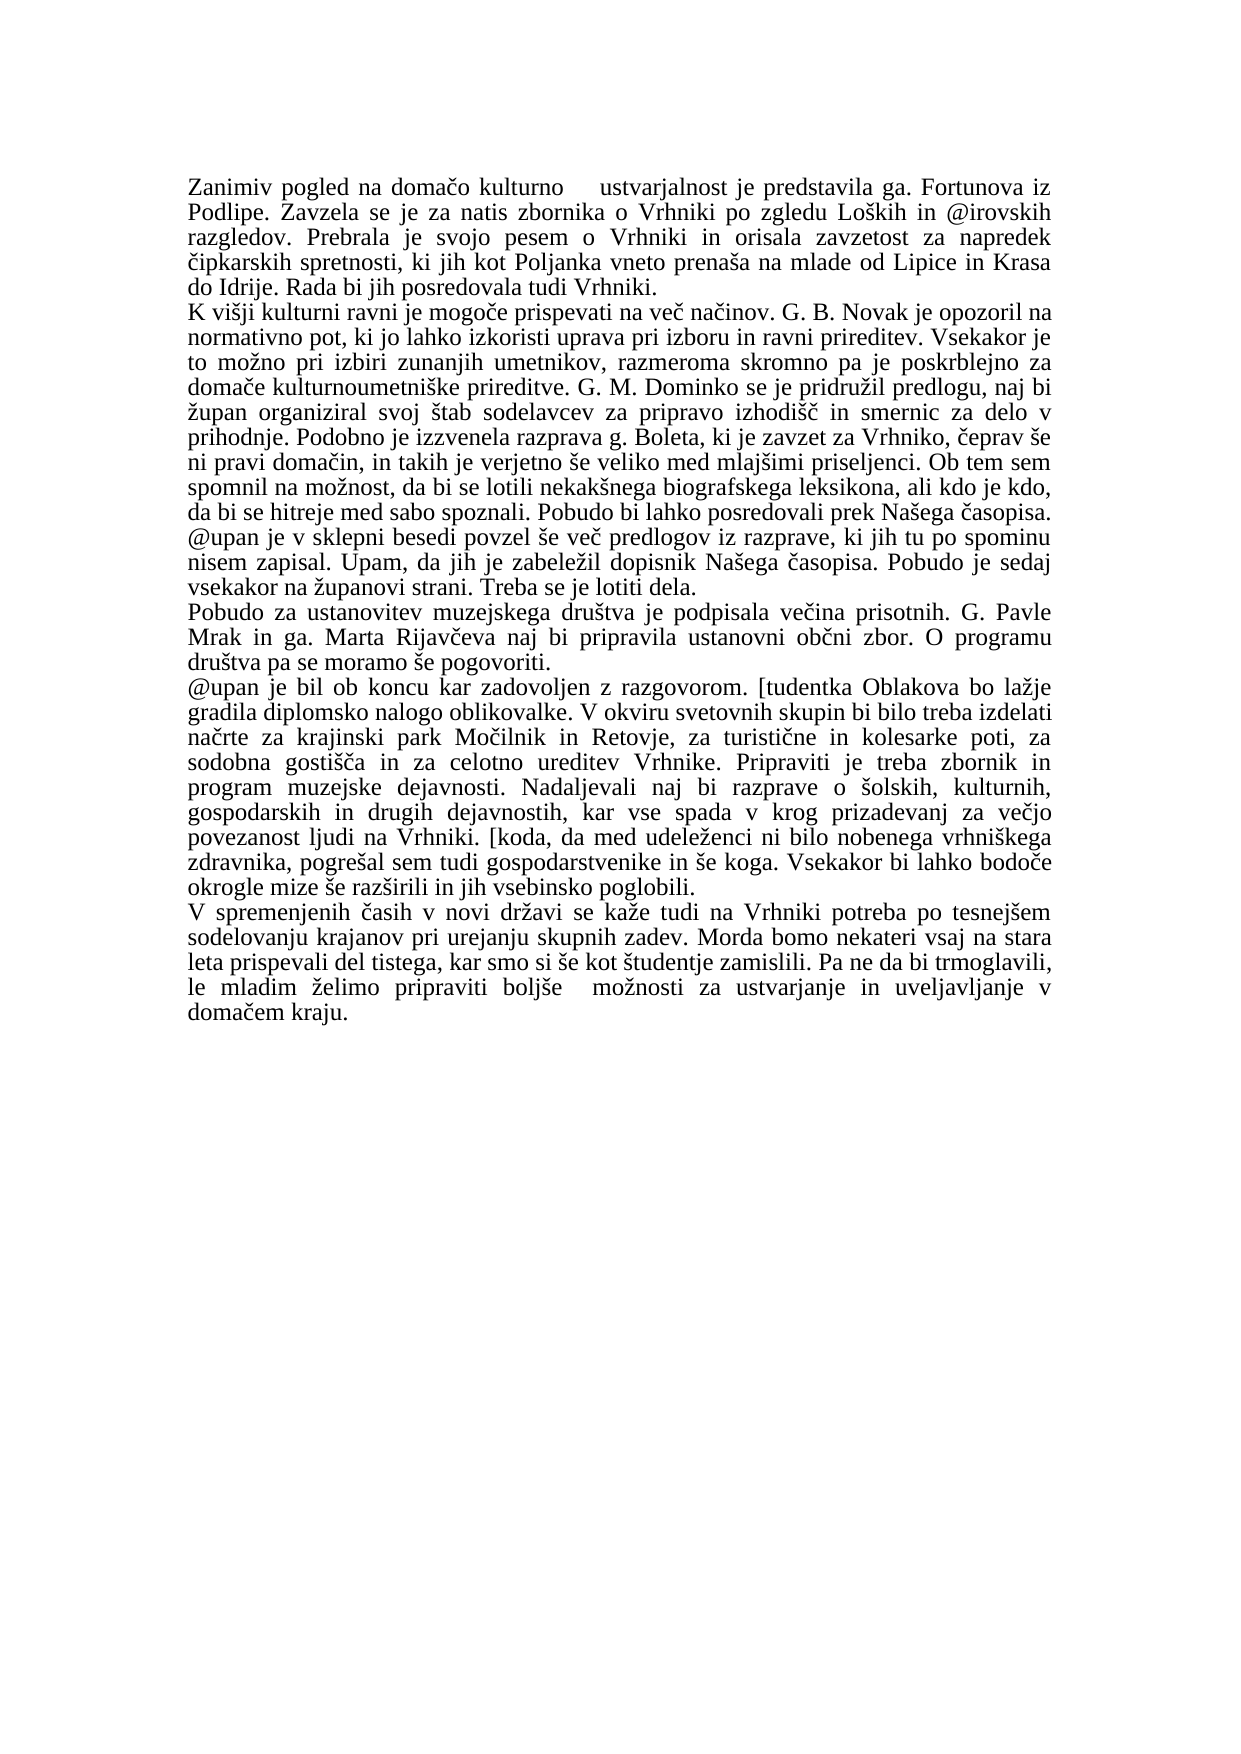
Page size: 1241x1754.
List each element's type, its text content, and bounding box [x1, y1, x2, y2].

text Zanimiv pogled na domačo kulturno ustvarjalnost je predstavila ga. Fortunova iz Podlipe. Zavzela se je za natis zbornika o Vrhniki po zgledu Loških in @irovskih razgledov. Prebrala je svojo pesem o Vrhniki in orisala zavzetost za napredek čipkarskih spretnosti, ki jih kot Poljanka vneto prenaša na mlade od Lipice in Krasa do Idrije. Rada bi jih posredovala tudi Vrhniki. [187, 175, 1053, 300]
text @upan je bil ob koncu kar zadovoljen z razgovorom. [tudentka Oblakova bo lažje gradila diplomsko nalogo oblikovalke. V okviru svetovnih skupin bi bilo treba izdelati načrte za krajinski park Močilnik in Retovje, za turistične in kolesarke poti, za sodobna gostišča in za celotno ureditev Vrhnike. Pripraviti je treba zbornik in program muzejske dejavnosti. Nadaljevali naj bi razprave o šolskih, kulturnih, gospodarskih in drugih dejavnostih, kar vse spada v krog prizadevanj za večjo povezanost ljudi na Vrhniki. [koda, da med udeleženci ni bilo nobenega vrhniškega zdravnika, pogrešal sem tudi gospodarstvenike in še koga. Vsekakor bi lahko bodoče okrogle mize še razširili in jih vsebinsko poglobili. [187, 675, 1053, 900]
text K višji kulturni ravni je mogoče prispevati na več načinov. G. B. Novak je opozoril na normativno pot, ki jo lahko izkoristi uprava pri izboru in ravni prireditev. Vsekakor je to možno pri izbiri zunanjih umetnikov, razmeroma skromno pa je poskrblejno za domače kulturnoumetniške prireditve. G. M. Dominko se je pridružil predlogu, naj bi župan organiziral svoj štab sodelavcev za pripravo izhodišč in smernic za delo v prihodnje. Podobno je izzvenela razprava g. Boleta, ki je zavzet za Vrhniko, čeprav še ni pravi domačin, in takih je verjetno še veliko med mlajšimi priseljenci. Ob tem sem spomnil na možnost, da bi se lotili nekakšnega biografskega leksikona, ali kdo je kdo, da bi se hitreje med sabo spoznali. Pobudo bi lahko posredovali prek Našega časopisa. [187, 300, 1053, 525]
text Pobudo za ustanovitev muzejskega društva je podpisala večina prisotnih. G. Pavle Mrak in ga. Marta Rijavčeva naj bi pripravila ustanovni občni zbor. O programu društva pa se moramo še pogovoriti. [187, 600, 1053, 675]
text V spremenjenih časih v novi državi se kaže tudi na Vrhniki potreba po tesnejšem sodelovanju krajanov pri urejanju skupnih zadev. Morda bomo nekateri vsaj na stara leta prispevali del tistega, kar smo si še kot študentje zamislili. Pa ne da bi trmoglavili, le mladim želimo pripraviti boljše možnosti za ustvarjanje in uveljavljanje v domačem kraju. [187, 900, 1053, 1025]
text @upan je v sklepni besedi povzel še več predlogov iz razprave, ki jih tu po spominu nisem zapisal. Upam, da jih je zabeležil dopisnik Našega časopisa. Pobudo je sedaj vsekakor na županovi strani. Treba se je lotiti dela. [187, 525, 1053, 600]
